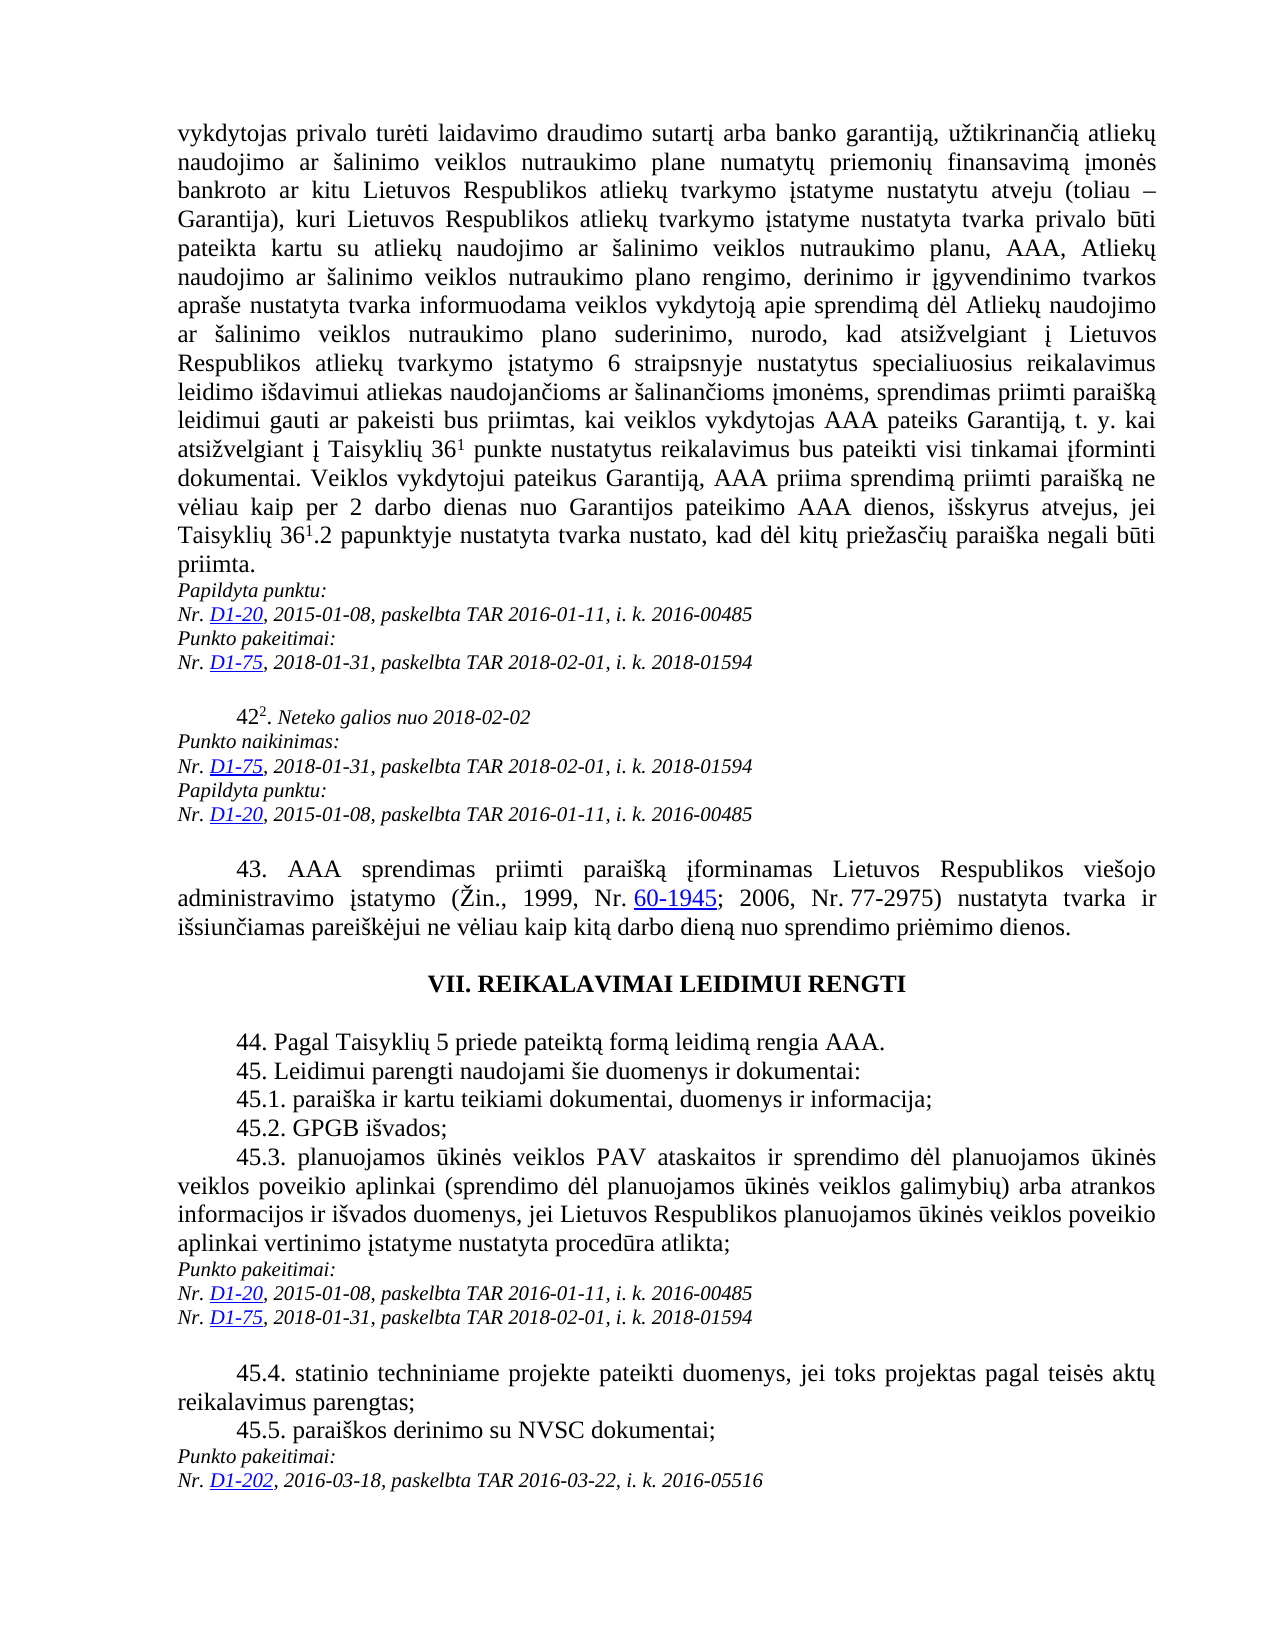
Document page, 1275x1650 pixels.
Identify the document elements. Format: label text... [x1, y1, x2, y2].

text Punkto pakeitimai: [177, 1257, 1157, 1281]
text Nr. D1-75, 2018-01-31, paskelbta TAR 2018-02-01, i. k. 2018-01594 [177, 1305, 1157, 1329]
text VII. REIKALAVIMAI LEIDIMui RENGtI [177, 969, 1157, 998]
text 45.3. planuojamos ūkinės veiklos PAV ataskaitos ir sprendimo dėl planuojamos ūkinės veiklos poveikio aplinkai (sprendimo dėl planuojamos ūkinės veiklos galimybių) arba atrankos informacijos ir išvados duomenys, jei Lietuvos Respublikos planuojamos ūkinės veiklos poveikio aplinkai vertinimo įstatyme nustatyta procedūra atlikta; [177, 1142, 1157, 1257]
text 44. Pagal Taisyklių 5 priede pateiktą formą leidimą rengia AAA. [177, 1027, 1157, 1056]
text 45. Leidimui parengti naudojami šie duomenys ir dokumentai: [177, 1056, 1157, 1084]
text vykdytojas privalo turėti laidavimo draudimo sutartį arba banko garantiją, užtikrinančią atliekų naudojimo ar šalinimo veiklos nutraukimo plane numatytų priemonių finansavimą įmonės bankroto ar kitu Lietuvos Respublikos atliekų tvarkymo įstatyme nustatytu atveju (toliau – Garantija), kuri Lietuvos Respublikos atliekų tvarkymo įstatyme nustatyta tvarka privalo būti pateikta kartu su atliekų naudojimo ar šalinimo veiklos nutraukimo planu, AAA, Atliekų naudojimo ar šalinimo veiklos nutraukimo plano rengimo, derinimo ir įgyvendinimo tvarkos apraše nustatyta tvarka informuodama veiklos vykdytoją apie sprendimą dėl Atliekų naudojimo ar šalinimo veiklos nutraukimo plano suderinimo, nurodo, kad atsižvelgiant į Lietuvos Respublikos atliekų tvarkymo įstatymo 6 straipsnyje nustatytus specialiuosius reikalavimus leidimo išdavimui atliekas naudojančioms ar šalinančioms įmonėms, sprendimas priimti paraišką leidimui gauti ar pakeisti bus priimtas, kai veiklos vykdytojas AAA pateiks Garantiją, t. y. kai atsižvelgiant į Taisyklių 361 punkte nustatytus reikalavimus bus pateikti visi tinkamai įforminti dokumentai. Veiklos vykdytojui pateikus Garantiją, AAA priima sprendimą priimti paraišką ne vėliau kaip per 2 darbo dienas nuo Garantijos pateikimo AAA dienos, išskyrus atvejus, jei Taisyklių 361.2 papunktyje nustatyta tvarka nustato, kad dėl kitų priežasčių paraiška negali būti priimta. [177, 118, 1157, 578]
text 45.1. paraiška ir kartu teikiami dokumentai, duomenys ir informacija; [177, 1084, 1157, 1113]
text 422. Neteko galios nuo 2018-02-02 [177, 703, 1157, 729]
text Papildyta punktu: [177, 778, 1157, 802]
text Punkto naikinimas: [177, 729, 1157, 753]
text Papildyta punktu: [177, 578, 1157, 602]
text 45.4. statinio techniniame projekte pateikti duomenys, jei toks projektas pagal teisės aktų reikalavimus parengtas; [177, 1358, 1157, 1415]
text Nr. D1-75, 2018-01-31, paskelbta TAR 2018-02-01, i. k. 2018-01594 [177, 650, 1157, 674]
text Nr. D1-202, 2016-03-18, paskelbta TAR 2016-03-22, i. k. 2016-05516 [177, 1468, 1157, 1492]
text Nr. D1-20, 2015-01-08, paskelbta TAR 2016-01-11, i. k. 2016-00485 [177, 802, 1157, 826]
text Nr. D1-20, 2015-01-08, paskelbta TAR 2016-01-11, i. k. 2016-00485 [177, 1281, 1157, 1305]
text Punkto pakeitimai: [177, 1444, 1157, 1468]
text Nr. D1-75, 2018-01-31, paskelbta TAR 2018-02-01, i. k. 2018-01594 [177, 753, 1157, 778]
text Punkto pakeitimai: [177, 626, 1157, 650]
text Nr. D1-20, 2015-01-08, paskelbta TAR 2016-01-11, i. k. 2016-00485 [177, 602, 1157, 626]
text 45.2. GPGB išvados; [177, 1113, 1157, 1142]
text 43. AAA sprendimas priimti paraišką įforminamas Lietuvos Respublikos viešojo administravimo įstatymo (Žin., 1999, Nr. 60-1945; 2006, Nr. 77-2975) nustatyta tvarka ir išsiunčiamas pareiškėjui ne vėliau kaip kitą darbo dieną nuo sprendimo priėmimo dienos. [177, 854, 1157, 941]
text 45.5. paraiškos derinimo su NVSC dokumentai; [177, 1415, 1157, 1444]
